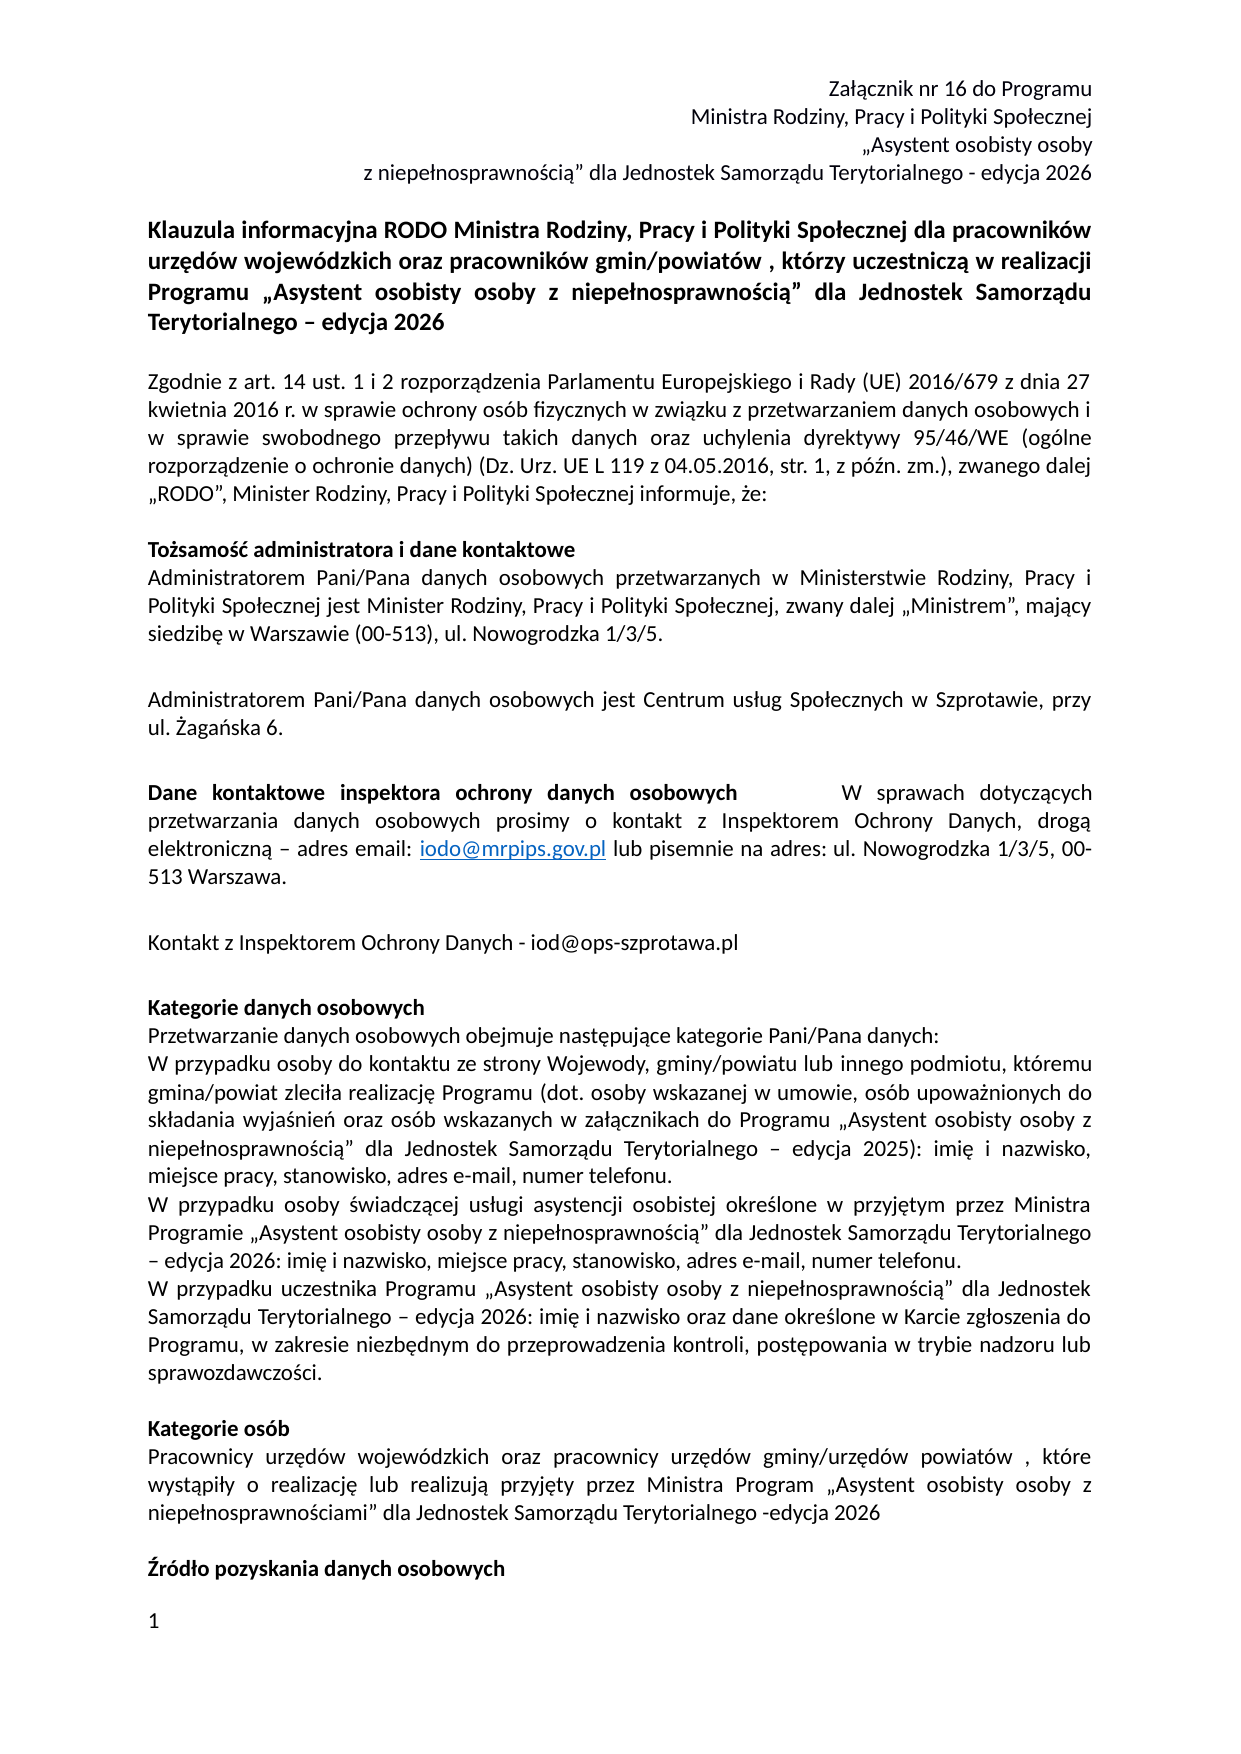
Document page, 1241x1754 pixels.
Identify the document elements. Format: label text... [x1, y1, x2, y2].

text Źródło pozyskania danych osobowych [148, 1554, 1093, 1582]
text Klauzula informacyjna RODO Ministra Rodziny, Pracy i Polityki Społecznej dla pracowników urzędów wojewódzkich oraz pracowników gmin/powiatów , którzy uczestniczą w realizacji Programu „Asystent osobisty osoby z niepełnosprawnością” dla Jednostek Samorządu Terytorialnego – edycja 2026 [148, 214, 1093, 337]
text Pracownicy urzędów wojewódzkich oraz pracownicy urzędów gminy/urzędów powiatów , które wystąpiły o realizację lub realizują przyjęty przez Ministra Program „Asystent osobisty osoby z niepełnosprawnościami” dla Jednostek Samorządu Terytorialnego -edycja 2026 [148, 1442, 1093, 1526]
text Załącznik nr 16 do Programu [148, 74, 1093, 102]
text W przypadku osoby do kontaktu ze strony Wojewody, gminy/powiatu lub innego podmiotu, któremu gmina/powiat zleciła realizację Programu (dot. osoby wskazanej w umowie, osób upoważnionych do składania wyjaśnień oraz osób wskazanych w załącznikach do Programu „Asystent osobisty osoby z niepełnosprawnością” dla Jednostek Samorządu Terytorialnego – edycja 2025): imię i nazwisko, miejsce pracy, stanowisko, adres e-mail, numer telefonu. [148, 1049, 1093, 1190]
text W przypadku osoby świadczącej usługi asystencji osobistej określone w przyjętym przez Ministra Programie „Asystent osobisty osoby z niepełnosprawnością” dla Jednostek Samorządu Terytorialnego – edycja 2026: imię i nazwisko, miejsce pracy, stanowisko, adres e-mail, numer telefonu. [148, 1190, 1093, 1274]
text Kontakt z Inspektorem Ochrony Danych - iod@ops-szprotawa.pl [148, 928, 1093, 956]
text W przypadku uczestnika Programu „Asystent osobisty osoby z niepełnosprawnością” dla Jednostek Samorządu Terytorialnego – edycja 2026: imię i nazwisko oraz dane określone w Karcie zgłoszenia do Programu, w zakresie niezbędnym do przeprowadzenia kontroli, postępowania w trybie nadzoru lub sprawozdawczości. [148, 1274, 1093, 1386]
text „Asystent osobisty osoby [148, 130, 1093, 158]
text Przetwarzanie danych osobowych obejmuje następujące kategorie Pani/Pana danych: [148, 1022, 1093, 1049]
text Administratorem Pani/Pana danych osobowych jest Centrum usług Społecznych w Szprotawie, przy ul. Żagańska 6. [148, 685, 1093, 741]
text Kategorie osób [148, 1414, 1093, 1442]
text Administratorem Pani/Pana danych osobowych przetwarzanych w Ministerstwie Rodziny, Pracy i Polityki Społecznej jest Minister Rodziny, Pracy i Polityki Społecznej, zwany dalej „Ministrem”, mający siedzibę w Warszawie (00-513), ul. Nowogrodzka 1/3/5. [148, 563, 1093, 647]
text Dane kontaktowe inspektora ochrony danych osobowych W sprawach dotyczących przetwarzania danych osobowych prosimy o kontakt z Inspektorem Ochrony Danych, drogą elektroniczną – adres email: iodo@mrpips.gov.pl lub pisemnie na adres: ul. Nowogrodzka 1/3/5, 00-513 Warszawa. [148, 778, 1093, 891]
text Ministra Rodziny, Pracy i Polityki Społecznej [148, 102, 1093, 130]
text Kategorie danych osobowych [148, 993, 1093, 1022]
subtitle Tożsamość administratora i dane kontaktowe [148, 535, 1093, 563]
text z niepełnosprawnością” dla Jednostek Samorządu Terytorialnego - edycja 2026 [148, 158, 1093, 186]
text Zgodnie z art. 14 ust. 1 i 2 rozporządzenia Parlamentu Europejskiego i Rady (UE) 2016/679 z dnia 27 kwietnia 2016 r. w sprawie ochrony osób fizycznych w związku z przetwarzaniem danych osobowych i w sprawie swobodnego przepływu takich danych oraz uchylenia dyrektywy 95/46/WE (ogólne rozporządzenie o ochronie danych) (Dz. Urz. UE L 119 z 04.05.2016, str. 1, z późn. zm.), zwanego dalej „RODO”, Minister Rodziny, Pracy i Polityki Społecznej informuje, że: [148, 367, 1093, 507]
